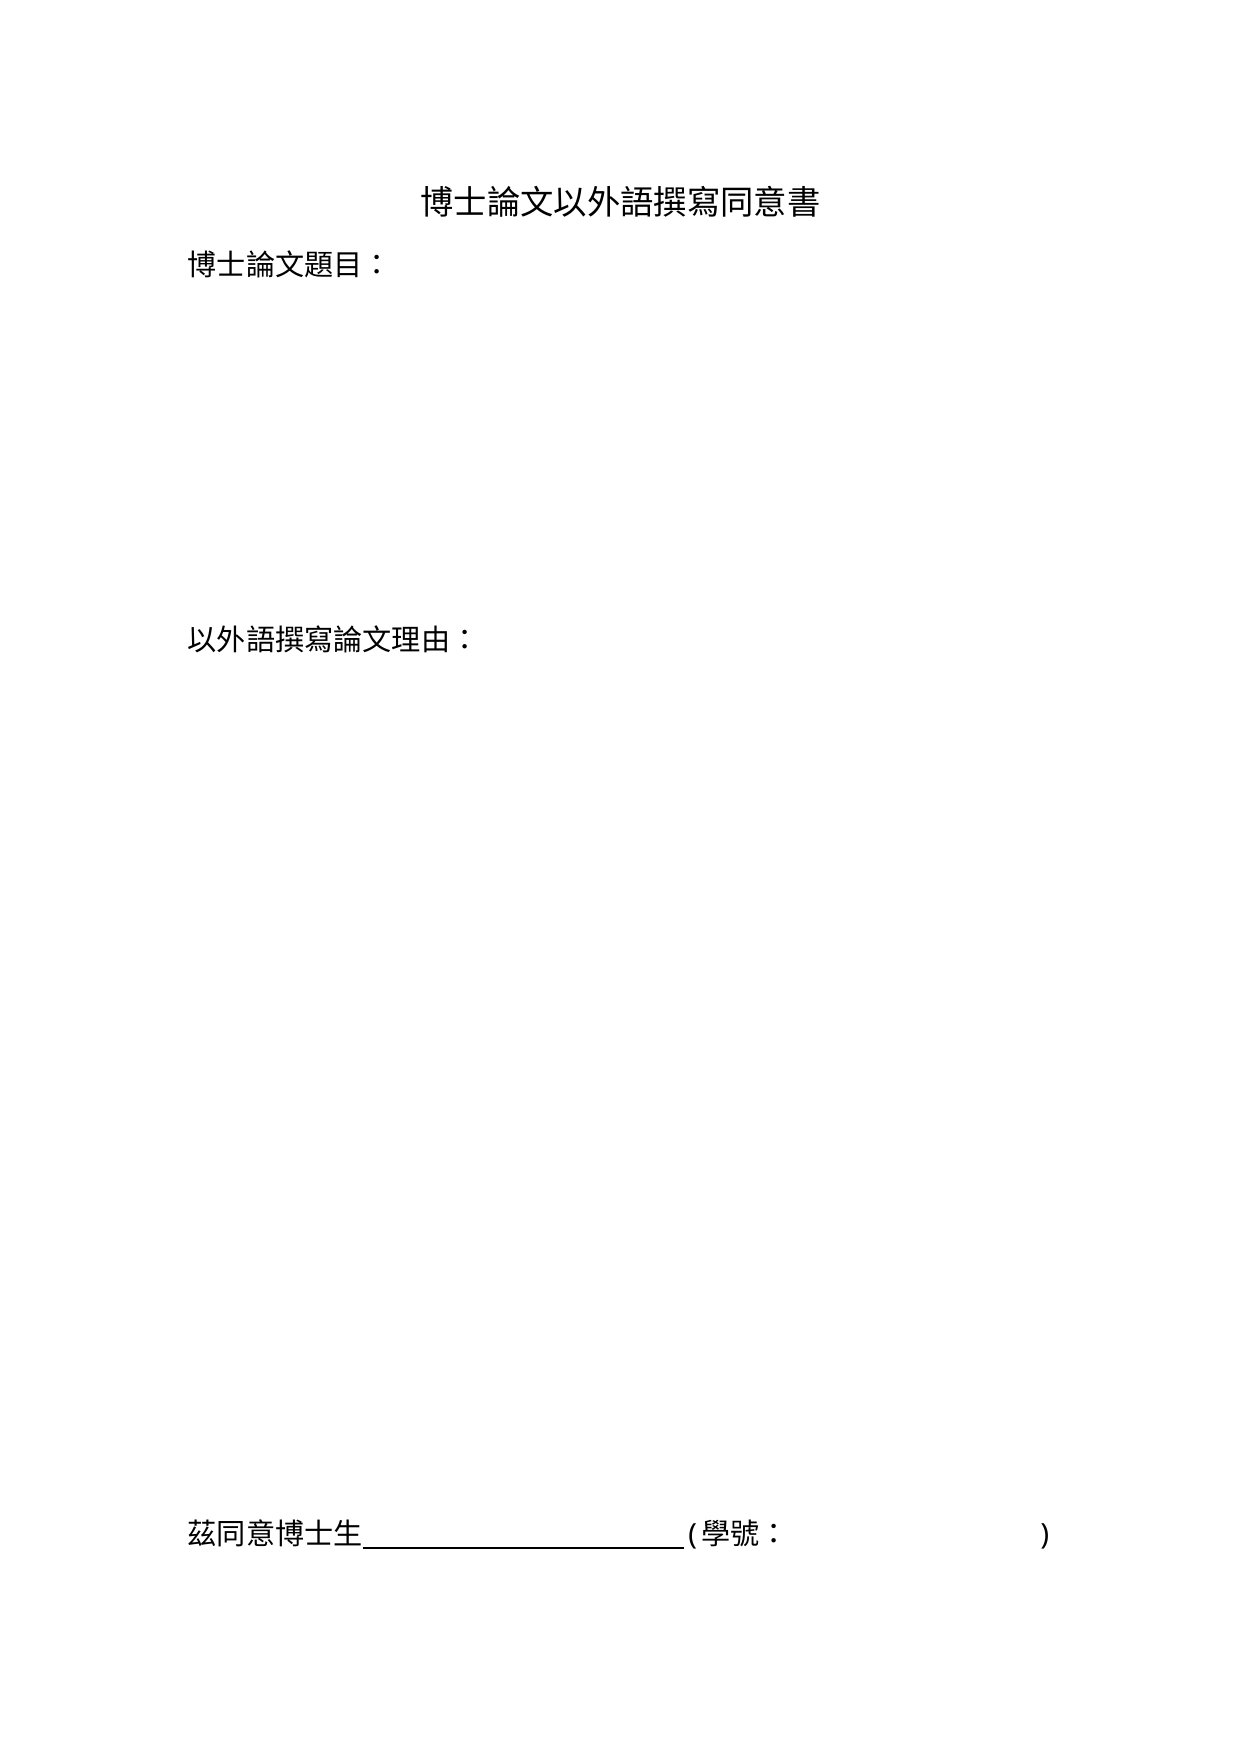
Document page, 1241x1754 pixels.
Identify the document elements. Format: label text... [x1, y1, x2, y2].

text 博士論文題目： [187, 221, 1053, 283]
text 以外語撰寫論文理由： [187, 596, 1053, 658]
text 博士論文以外語撰寫同意書 [187, 158, 1053, 221]
text 茲同意博士生 (學號： ) [187, 1491, 1118, 1553]
